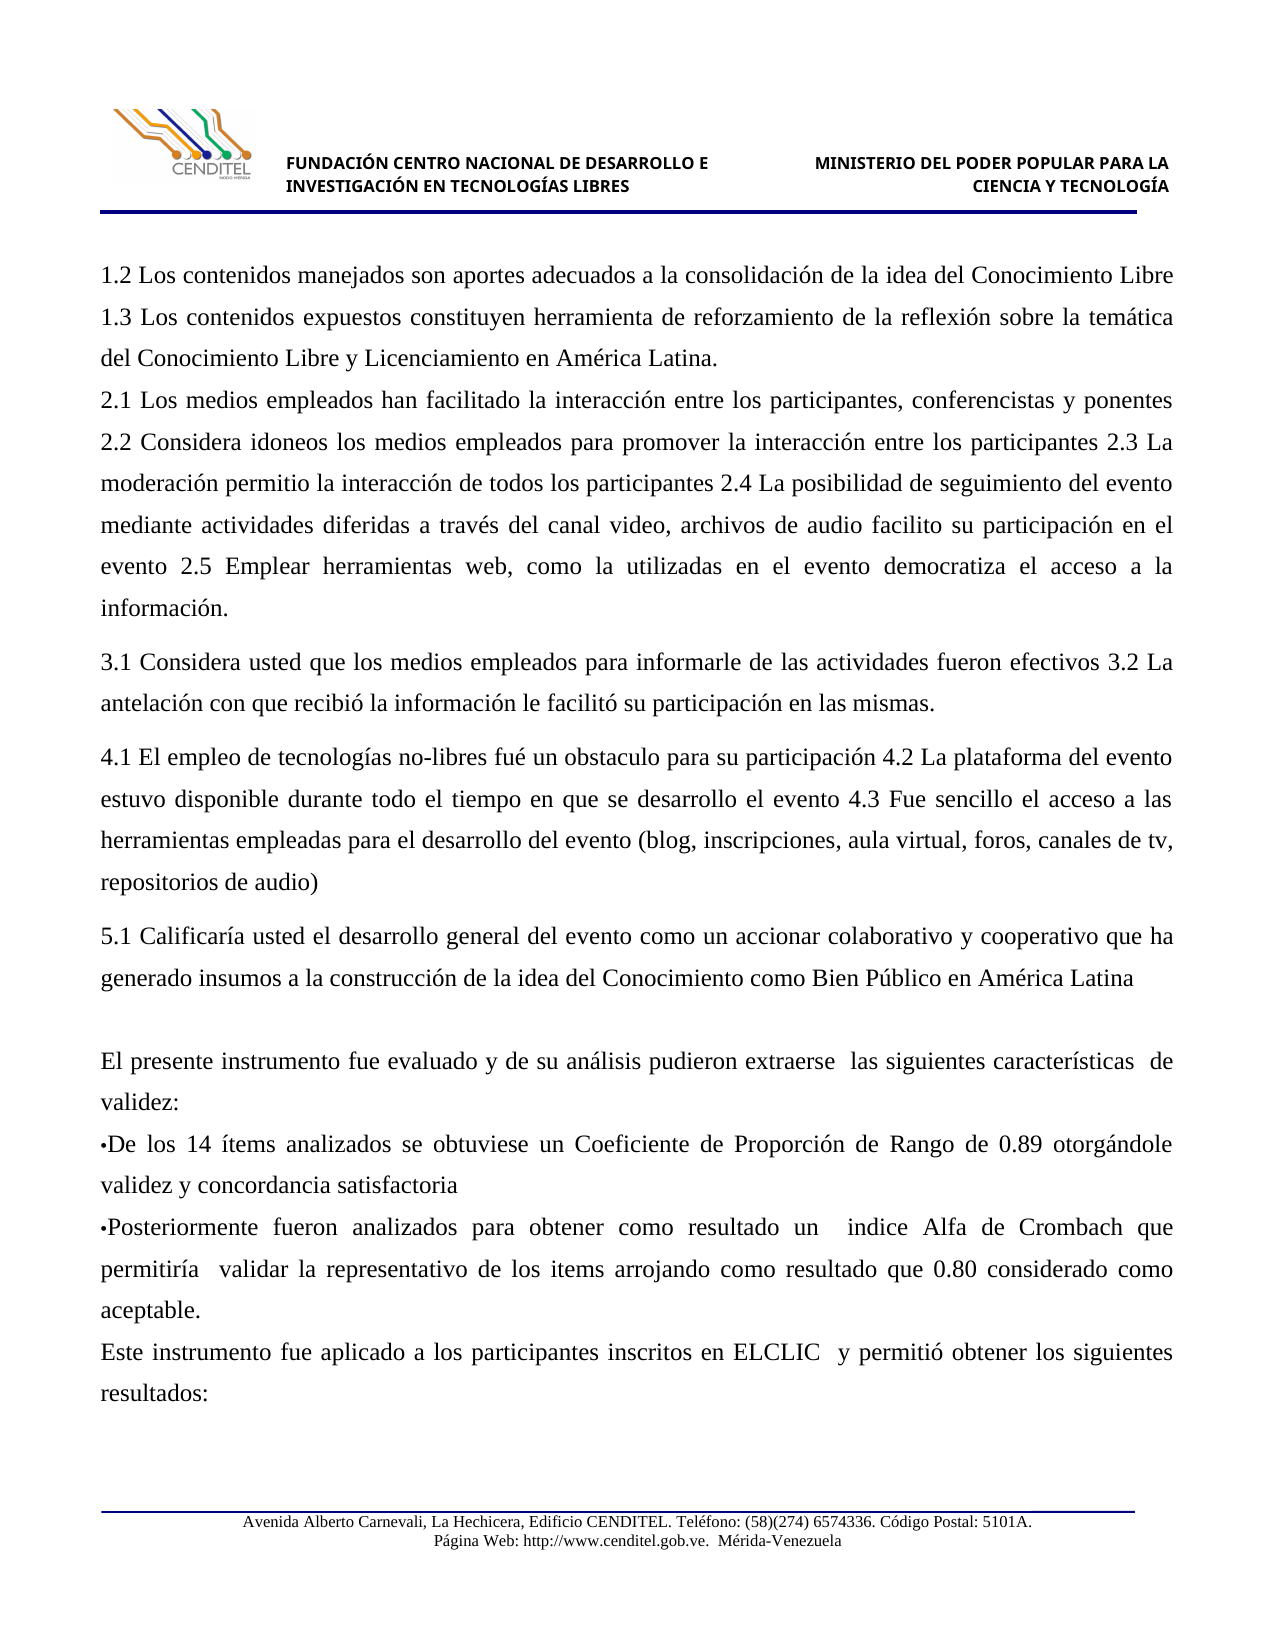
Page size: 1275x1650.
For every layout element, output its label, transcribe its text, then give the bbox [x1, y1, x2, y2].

text Este instrumento fue aplicado a los participantes inscritos en ELCLIC y permitió obtener los siguientes resultados: [100, 1338, 1174, 1407]
text 5.1 Calificaría usted el desarrollo general del evento como un accionar colaborativo y cooperativo que ha generado insumos a la construcción de la idea del Conocimiento como Bien Público en América Latina [100, 922, 1174, 992]
list De los 14 ítems analizados se obtuviese un Coeficiente de Proporción de Rango de 0.89 otorgándole validez y concordancia satisfactoria [100, 1130, 1174, 1199]
picture [113, 109, 256, 183]
text 4.1 El empleo de tecnologías no-libres fué un obstaculo para su participación 4.2 La plataforma del evento estuvo disponible durante todo el tiempo en que se desarrollo el evento 4.3 Fue sencillo el acceso a las herramientas empleadas para el desarrollo del evento (blog, inscripciones, aula virtual, foros, canales de tv, repositorios de audio) [100, 743, 1174, 896]
text 2.1 Los medios empleados han facilitado la interacción entre los participantes, conferencistas y ponentes 2.2 Considera idoneos los medios empleados para promover la interacción entre los participantes 2.3 La moderación permitio la interacción de todos los participantes 2.4 La posibilidad de seguimiento del evento mediante actividades diferidas a través del canal video, archivos de audio facilito su participación en el evento 2.5 Emplear herramientas web, como la utilizadas en el evento democratiza el acceso a la información. [100, 386, 1174, 622]
text 1.2 Los contenidos manejados son aportes adecuados a la consolidación de la idea del Conocimiento Libre 1.3 Los contenidos expuestos constituyen herramienta de reforzamiento de la reflexión sobre la temática del Conocimiento Libre y Licenciamiento en América Latina. [100, 261, 1174, 372]
text 3.1 Considera usted que los medios empleados para informarle de las actividades fueron efectivos 3.2 La antelación con que recibió la información le facilitó su participación en las mismas. [100, 648, 1174, 717]
list Posteriormente fueron analizados para obtener como resultado un indice Alfa de Crombach que permitiría validar la representativo de los items arrojando como resultado que 0.80 considerado como aceptable. [100, 1213, 1174, 1324]
text El presente instrumento fue evaluado y de su análisis pudieron extraerse las siguientes características de validez: [100, 1047, 1174, 1116]
